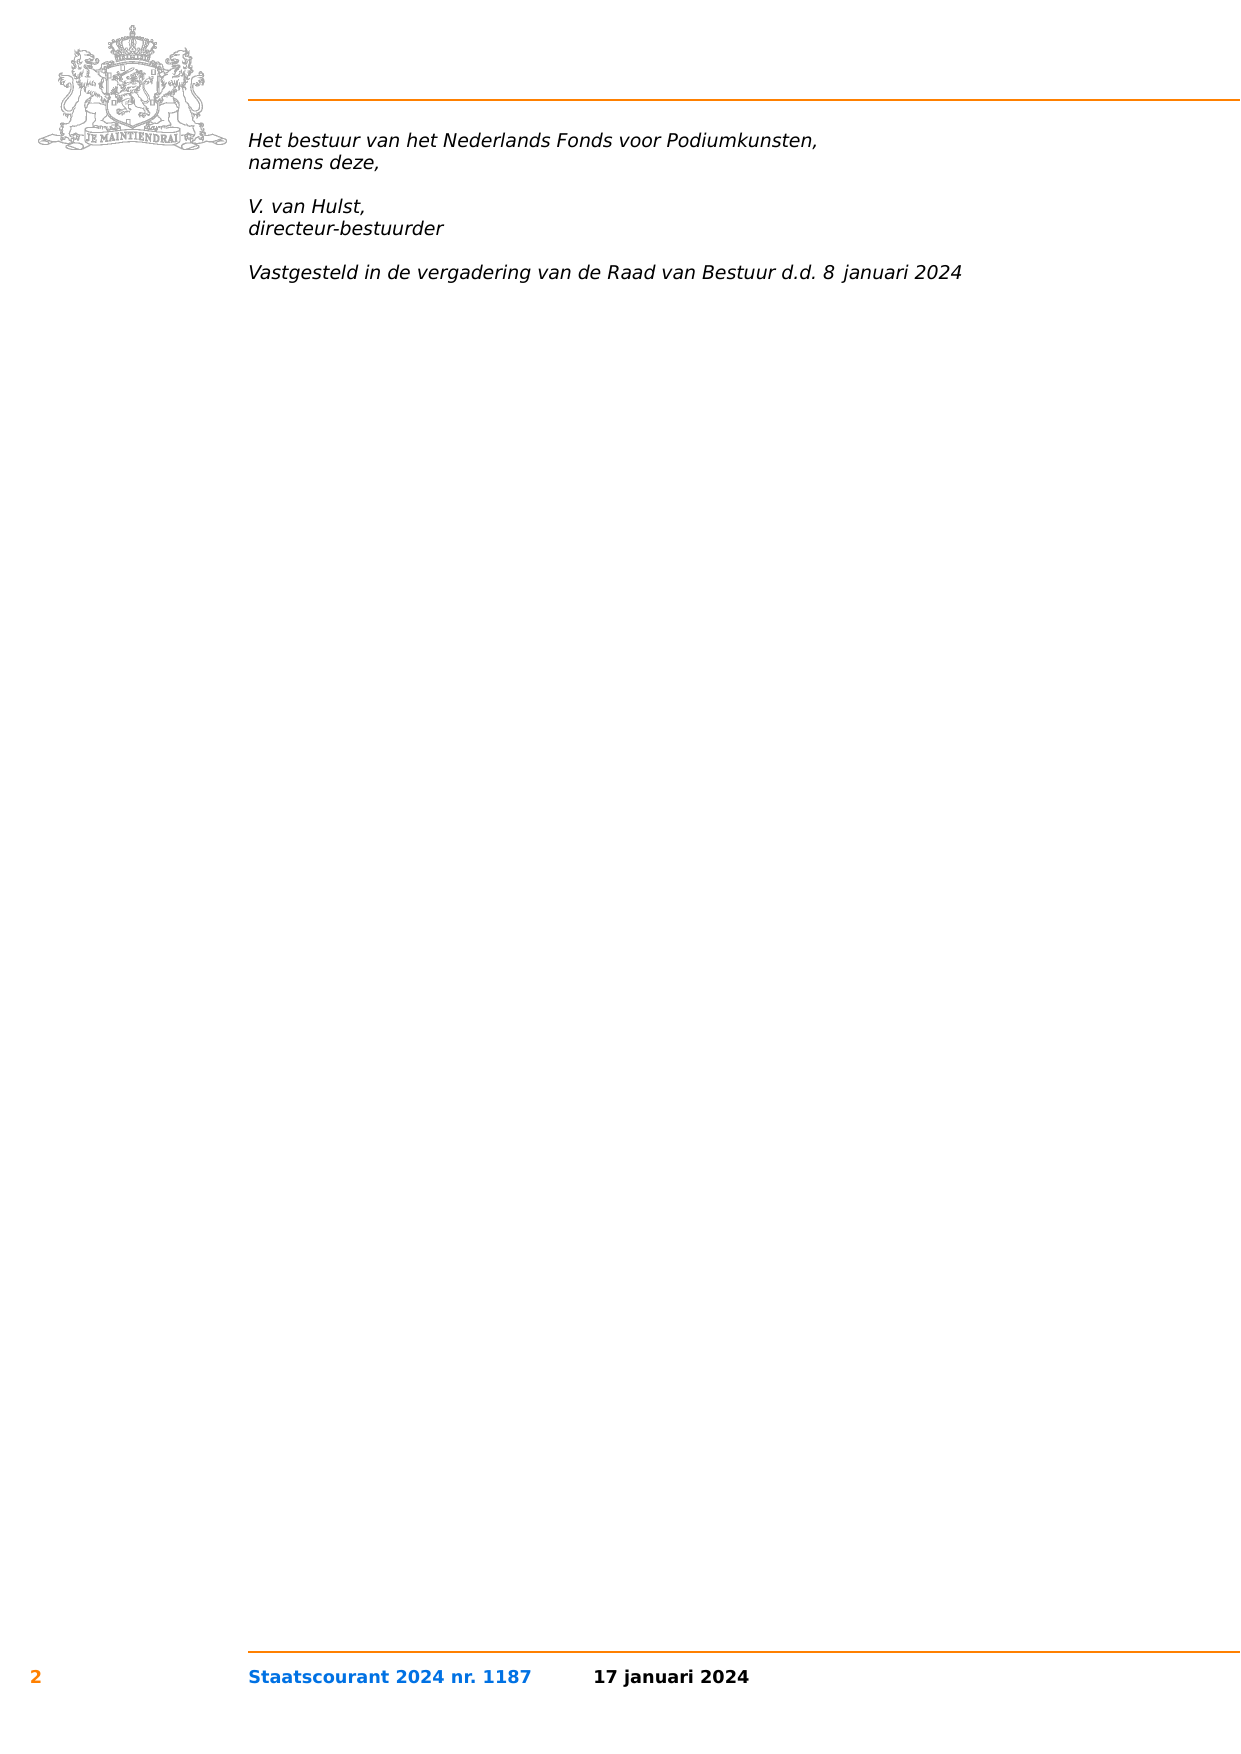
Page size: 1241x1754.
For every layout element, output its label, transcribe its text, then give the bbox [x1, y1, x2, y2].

text Het bestuur van het Nederlands Fonds voor Podiumkunsten, namens deze, V. van Hulst, directeur-bestuurder [248, 130, 1163, 240]
picture [38, 25, 227, 150]
text Vastgesteld in de vergadering van de Raad van Bestuur d.d. 8 januari 2024 [248, 262, 1163, 284]
